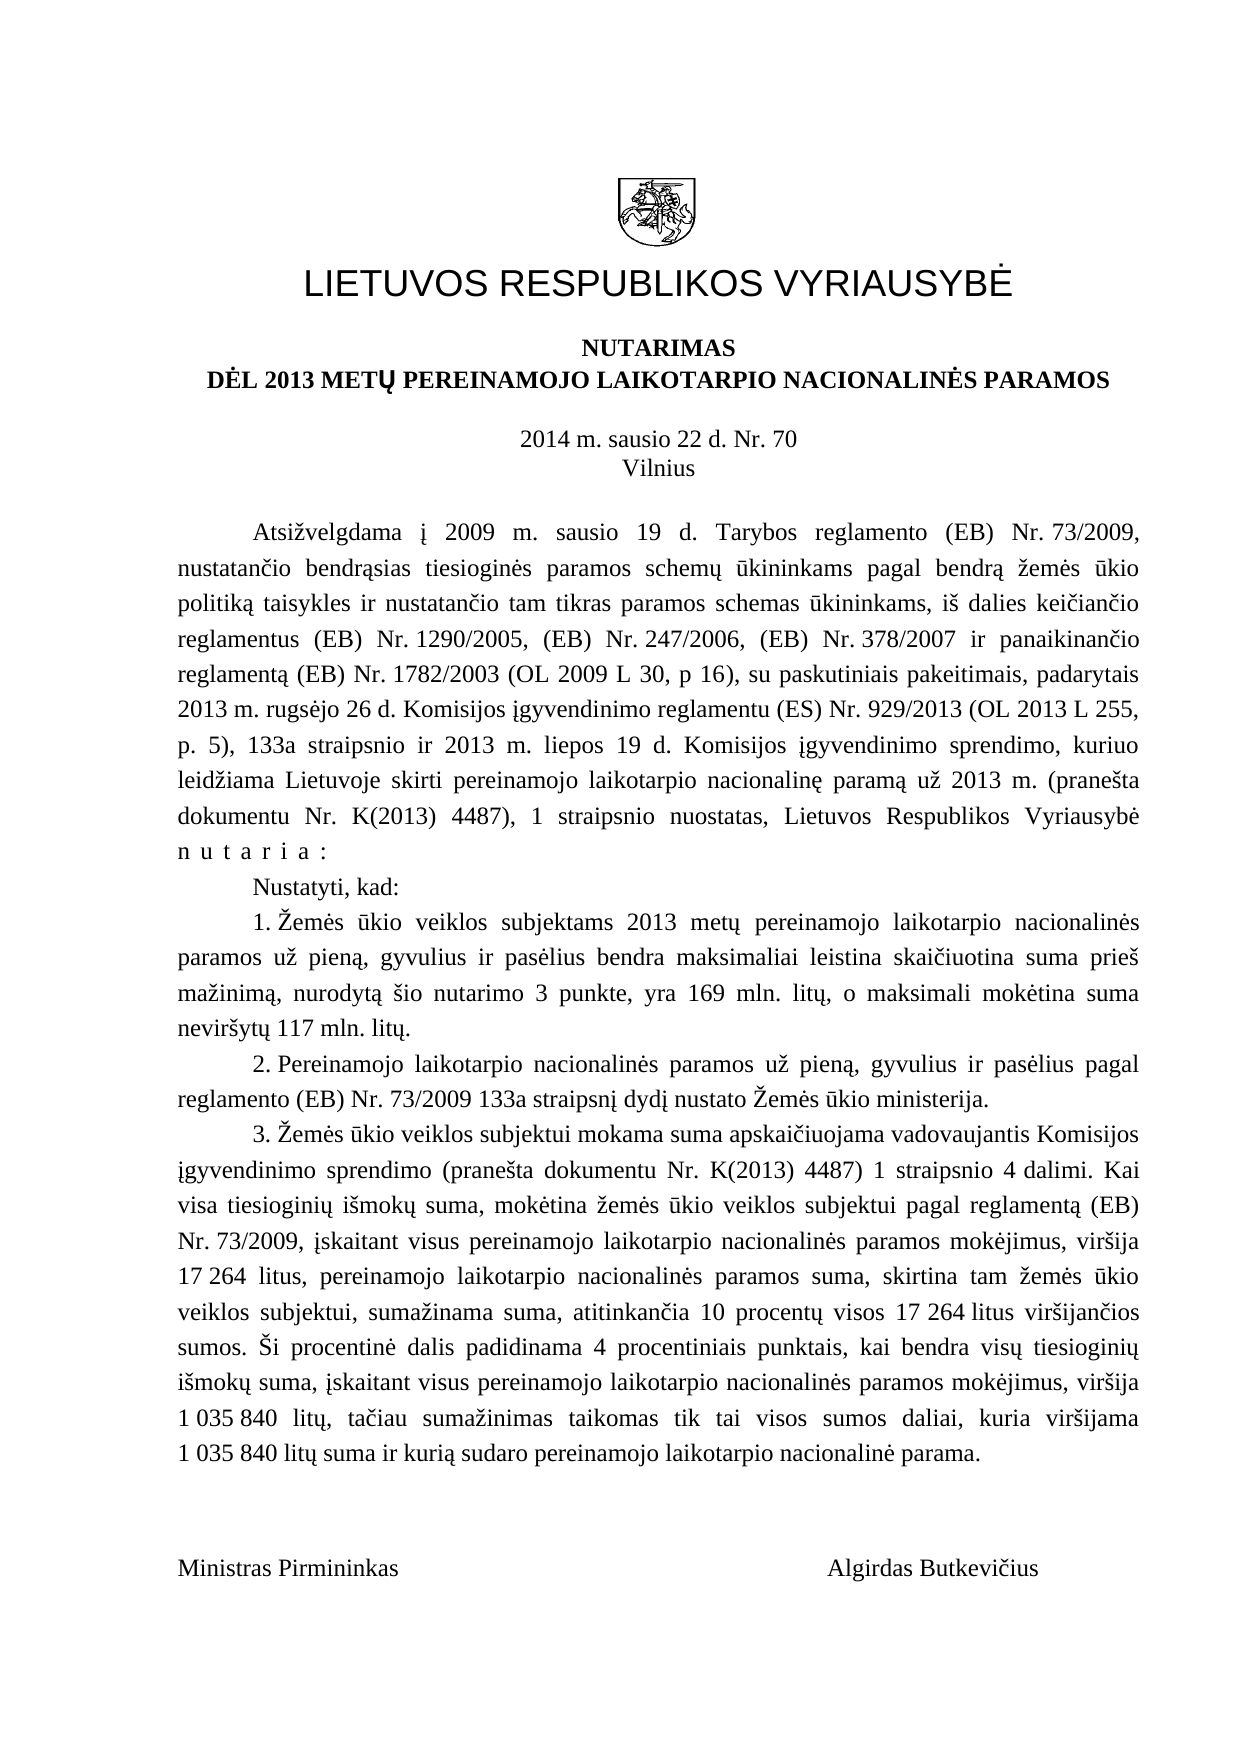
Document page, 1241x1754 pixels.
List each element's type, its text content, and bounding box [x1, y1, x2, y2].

text 3. Žemės ūkio veiklos subjektui mokama suma apskaičiuojama vadovaujantis Komisijos įgyvendinimo sprendimo (pranešta dokumentu Nr. K(2013) 4487) 1 straipsnio 4 dalimi. Kai visa tiesioginių išmokų suma, mokėtina žemės ūkio veiklos subjektui pagal reglamentą (EB) Nr. 73/2009, įskaitant visus pereinamojo laikotarpio nacionalinės paramos mokėjimus, viršija 17 264 litus, pereinamojo laikotarpio nacionalinės paramos suma, skirtina tam žemės ūkio veiklos subjektui, sumažinama suma, atitinkančia 10 procentų visos 17 264 litus viršijančios sumos. Ši procentinė dalis padidinama 4 procentiniais punktais, kai bendra visų tiesioginių išmokų suma, įskaitant visus pereinamojo laikotarpio nacionalinės paramos mokėjimus, viršija 1 035 840 litų, tačiau sumažinimas taikomas tik tai visos sumos daliai, kuria viršijama 1 035 840 litų suma ir kurią sudaro pereinamojo laikotarpio nacionalinė parama. [177, 1113, 1140, 1467]
text 2. Pereinamojo laikotarpio nacionalinės paramos už pieną, gyvulius ir pasėlius pagal reglamento (EB) Nr. 73/2009 133a straipsnį dydį nustato Žemės ūkio ministerija. [177, 1042, 1140, 1113]
text Lietuvos Respublikos Vyriausybė [177, 261, 1140, 304]
text nutarimas [177, 333, 1140, 362]
text Ministras Pirmininkas Algirdas Butkevičius [177, 1553, 1140, 1582]
text 2014 m. sausio 22 d. Nr. 70 Vilnius [177, 424, 1140, 482]
text Atsižvelgdama į 2009 m. sausio 19 d. Tarybos reglamento (EB) Nr. 73/2009, nustatančio bendrąsias tiesioginės paramos schemų ūkininkams pagal bendrą žemės ūkio politiką taisykles ir nustatančio tam tikras paramos schemas ūkininkams, iš dalies keičiančio reglamentus (EB) Nr. 1290/2005, (EB) Nr. 247/2006, (EB) Nr. 378/2007 ir panaikinančio reglamentą (EB) Nr. 1782/2003 (OL 2009 L 30, p 16), su paskutiniais pakeitimais, padarytais 2013 m. rugsėjo 26 d. Komisijos įgyvendinimo reglamentu (ES) Nr. 929/2013 (OL 2013 L 255, p. 5), 133a straipsnio ir 2013 m. liepos 19 d. Komisijos įgyvendinimo sprendimo, kuriuo leidžiama Lietuvoje skirti pereinamojo laikotarpio nacionalinę paramą už 2013 m. (pranešta dokumentu Nr. K(2013) 4487), 1 straipsnio nuostatas, Lietuvos Respublikos Vyriausybė nutaria: [177, 511, 1140, 865]
text 1. Žemės ūkio veiklos subjektams 2013 metų pereinamojo laikotarpio nacionalinės paramos už pieną, gyvulius ir pasėlius bendra maksimaliai leistina skaičiuotina suma prieš mažinimą, nurodytą šio nutarimo 3 punkte, yra 169 mln. litų, o maksimali mokėtina suma neviršytų 117 mln. litų. [177, 900, 1140, 1042]
text Nustatyti, kad: [177, 865, 1140, 900]
text Dėl 2013 METų pereinamojo laikotarpio nacionalinės paramos [177, 362, 1140, 396]
